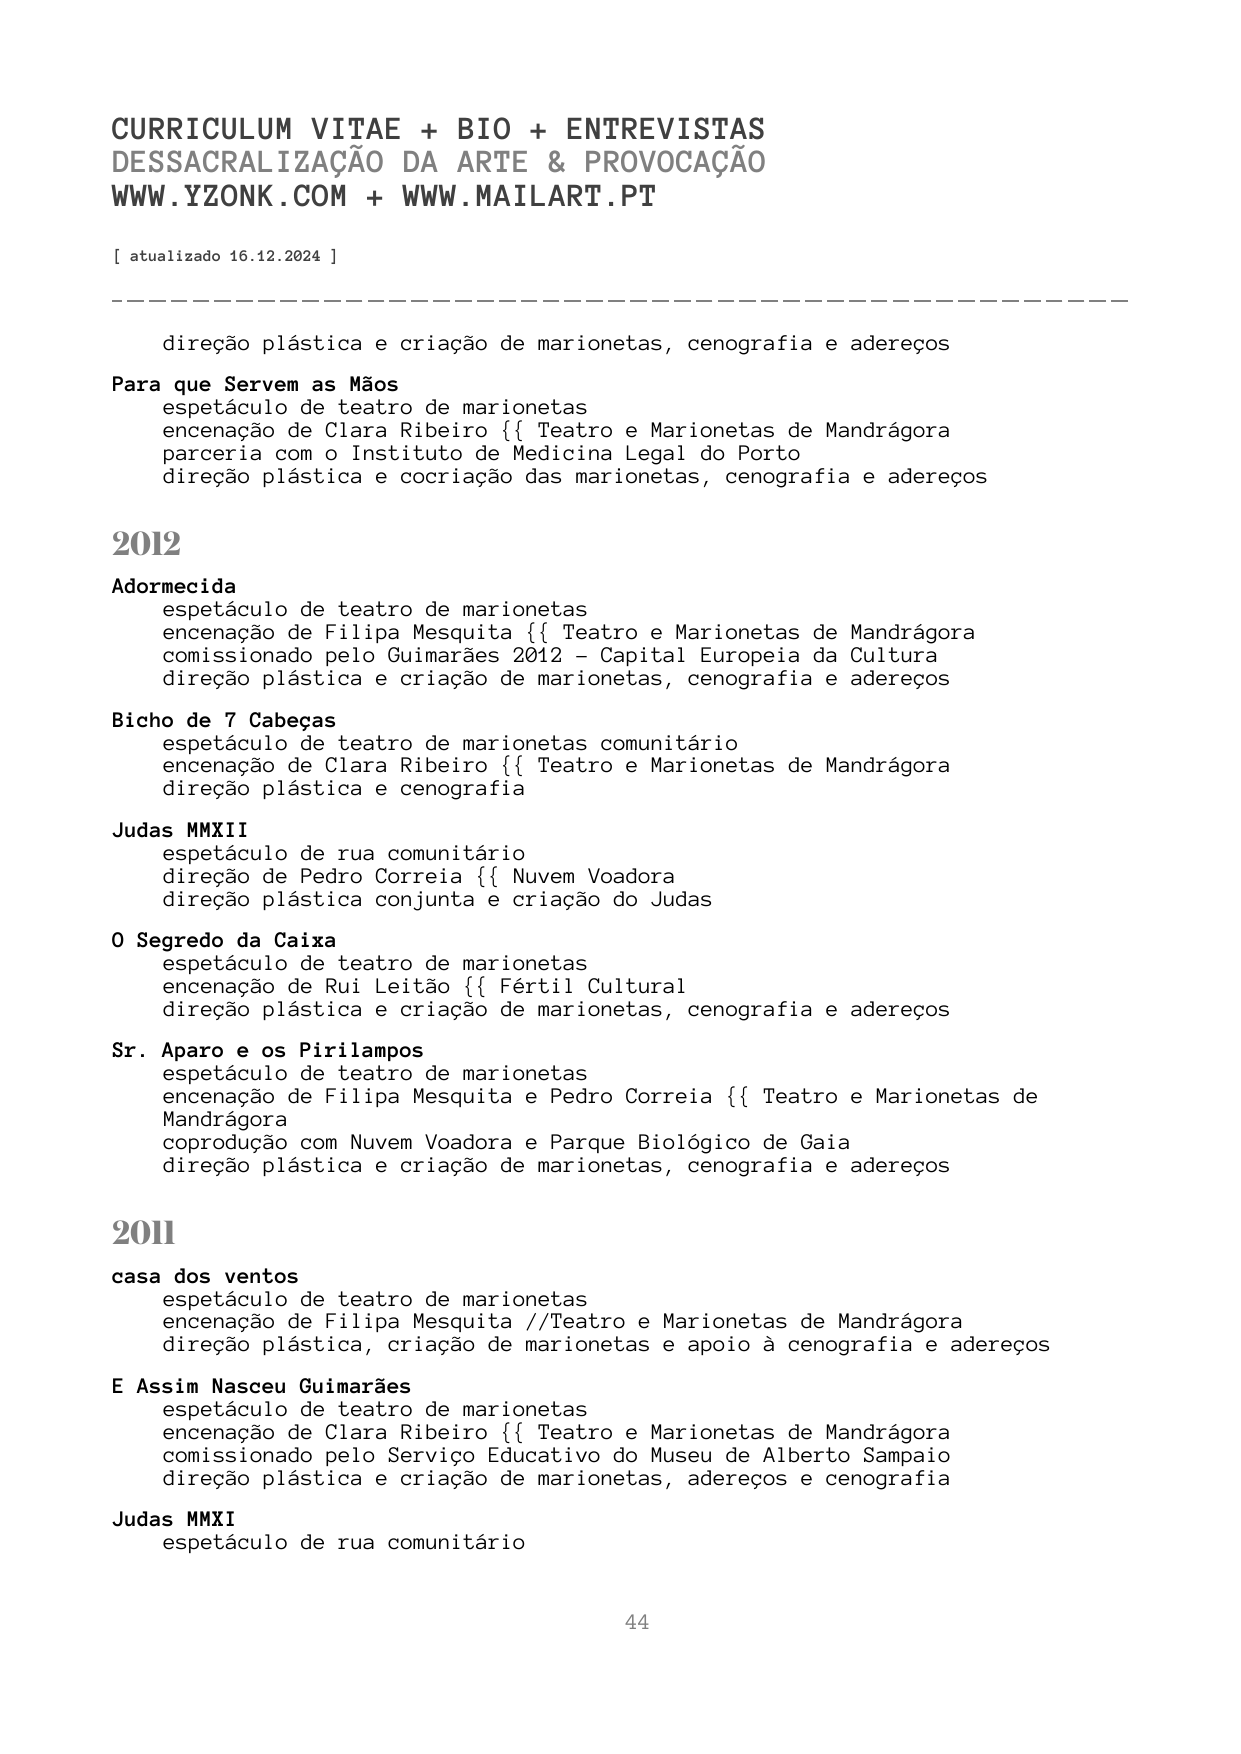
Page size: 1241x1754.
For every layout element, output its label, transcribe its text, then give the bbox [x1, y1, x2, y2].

subtitle casa dos ventos [112, 1264, 1128, 1287]
list direção plástica e cenografia [163, 777, 1128, 800]
list encenação de Filipa Mesquita {{ Teatro e Marionetas de Mandrágora [163, 621, 1128, 644]
list espetáculo de teatro de marionetas comunitário [163, 731, 1128, 754]
list encenação de Clara Ribeiro {{ Teatro e Marionetas de Mandrágora [163, 418, 1128, 441]
list direção plástica e cocriação das marionetas, cenografia e adereços [163, 464, 1128, 487]
list espetáculo de teatro de marionetas [163, 1062, 1128, 1085]
list parceria com o Instituto de Medicina Legal do Porto [163, 441, 1128, 464]
list direção plástica, criação de marionetas e apoio à cenografia e adereços [163, 1333, 1128, 1356]
list espetáculo de rua comunitário [163, 1531, 1128, 1553]
list direção plástica e criação de marionetas, cenografia e adereços [163, 1153, 1128, 1176]
list direção plástica e criação de marionetas, adereços e cenografia [163, 1466, 1128, 1489]
subtitle Para que Servem as Mãos [112, 373, 1128, 396]
list espetáculo de teatro de marionetas [163, 598, 1128, 621]
list encenação de Filipa Mesquita e Pedro Correia {{ Teatro e Marionetas de Mandrágora [163, 1085, 1128, 1131]
subtitle Judas MMXII [112, 818, 1128, 841]
subtitle Adormecida [112, 575, 1128, 598]
subtitle 2011 [112, 1218, 1128, 1252]
list encenação de Rui Leitão {{ Fértil Cultural [163, 974, 1128, 997]
list comissionado pelo Guimarães 2012 - Capital Europeia da Cultura [163, 644, 1128, 667]
list direção plástica e criação de marionetas, cenografia e adereços [163, 667, 1128, 690]
list direção plástica conjunta e criação do Judas [163, 887, 1128, 910]
list espetáculo de teatro de marionetas [163, 1287, 1128, 1310]
list espetáculo de teatro de marionetas [163, 396, 1128, 418]
list direção plástica e criação de marionetas, cenografia e adereços [163, 997, 1128, 1020]
subtitle 2012 [112, 529, 1128, 563]
list espetáculo de teatro de marionetas [163, 952, 1128, 974]
subtitle Bicho de 7 Cabeças [112, 708, 1128, 731]
list espetáculo de rua comunitário [163, 841, 1128, 864]
subtitle Judas MMXI [112, 1508, 1128, 1531]
list direção plástica e criação de marionetas, cenografia e adereços [163, 331, 1128, 354]
list comissionado pelo Serviço Educativo do Museu de Alberto Sampaio [163, 1443, 1128, 1466]
subtitle E Assim Nasceu Guimarães [112, 1374, 1128, 1397]
subtitle Sr. Aparo e os Pirilampos [112, 1039, 1128, 1062]
list coprodução com Nuvem Voadora e Parque Biológico de Gaia [163, 1131, 1128, 1153]
list encenação de Clara Ribeiro {{ Teatro e Marionetas de Mandrágora [163, 1420, 1128, 1443]
list encenação de Clara Ribeiro {{ Teatro e Marionetas de Mandrágora [163, 754, 1128, 777]
list direção de Pedro Correia {{ Nuvem Voadora [163, 864, 1128, 887]
list espetáculo de teatro de marionetas [163, 1397, 1128, 1420]
list encenação de Filipa Mesquita //Teatro e Marionetas de Mandrágora [163, 1310, 1128, 1333]
subtitle O Segredo da Caixa [112, 929, 1128, 952]
